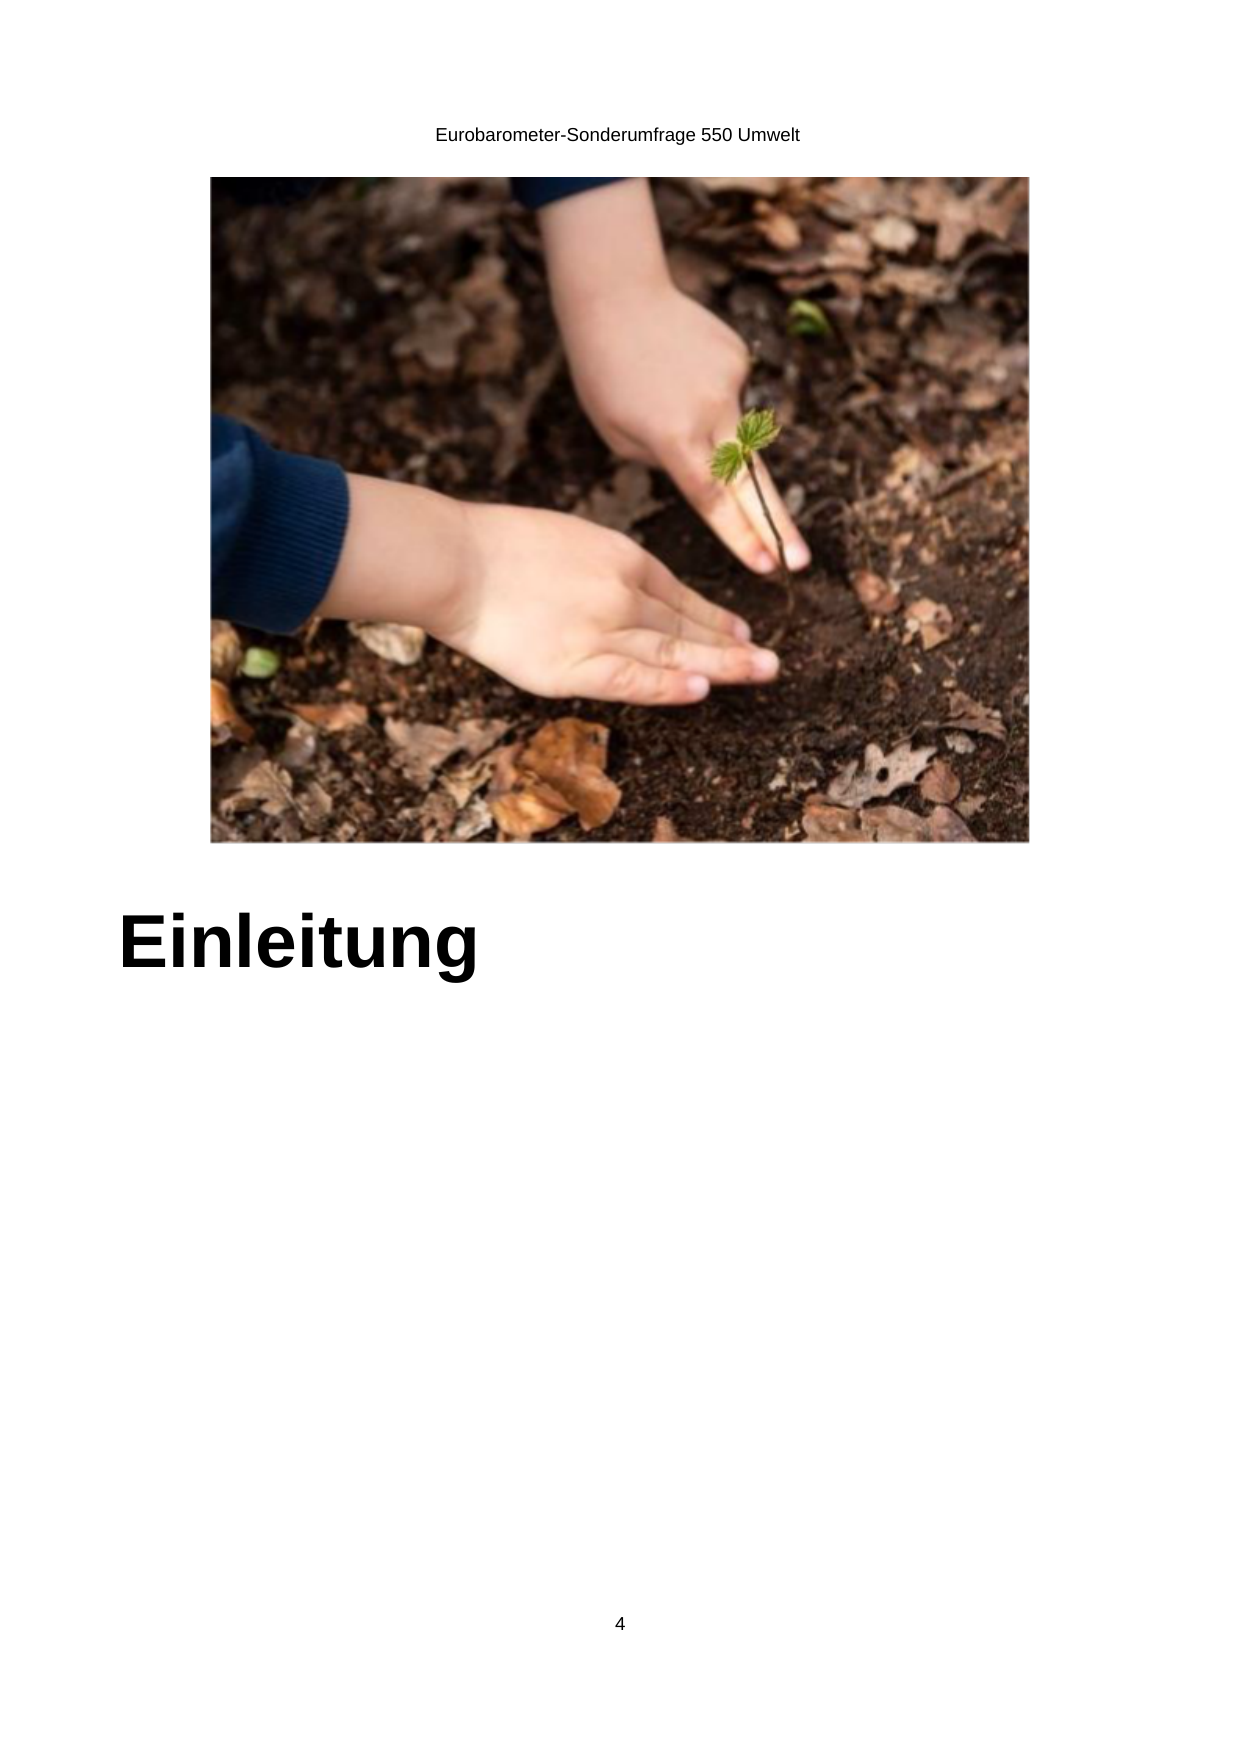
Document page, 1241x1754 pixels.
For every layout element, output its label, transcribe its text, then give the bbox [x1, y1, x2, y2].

picture [210, 177, 1031, 845]
subtitle Einleitung [118, 897, 1122, 983]
